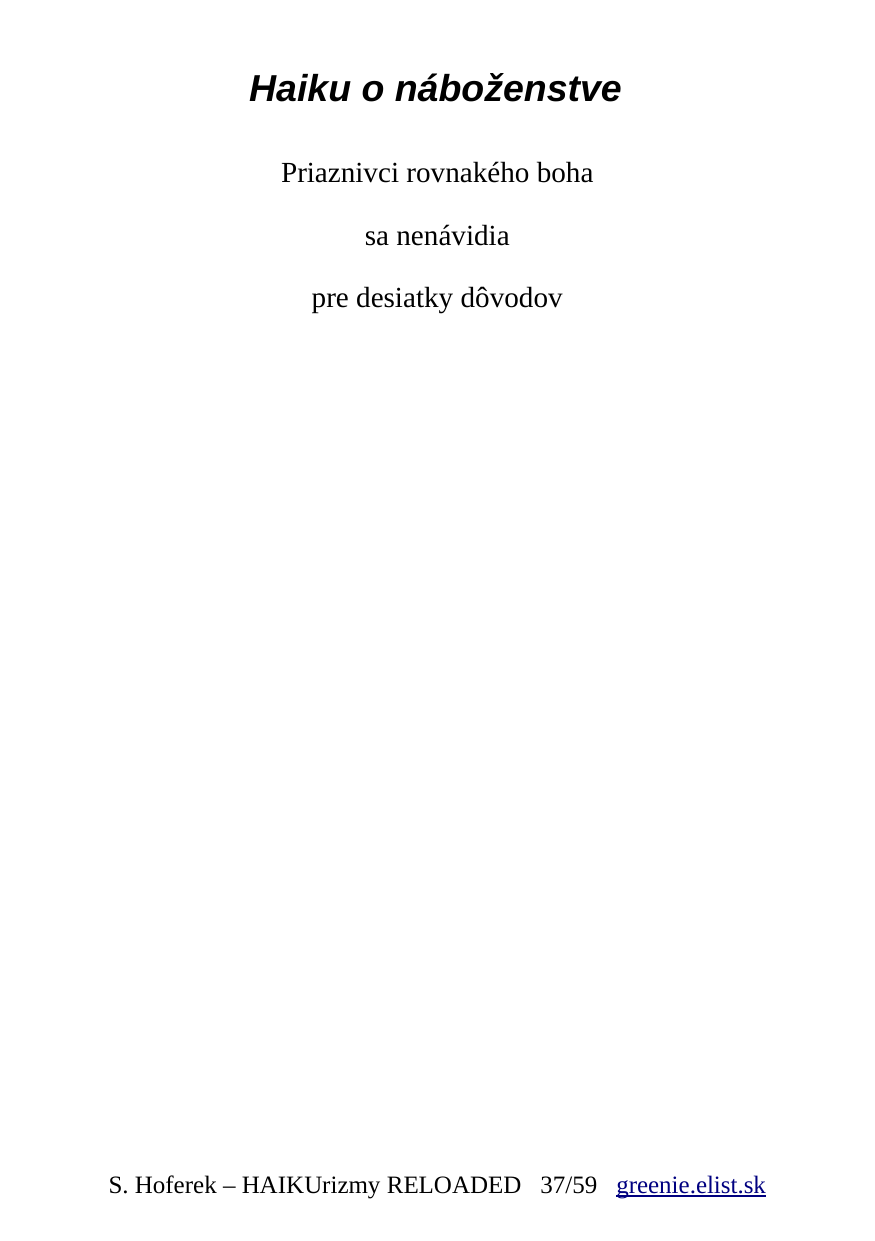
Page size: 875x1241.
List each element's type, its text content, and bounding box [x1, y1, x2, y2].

subtitle Haiku o náboženstve [41, 66, 833, 109]
text sa nenávidia [41, 218, 833, 251]
text pre desiatky dôvodov [41, 280, 833, 313]
text Priaznivci rovnakého boha [41, 156, 833, 189]
